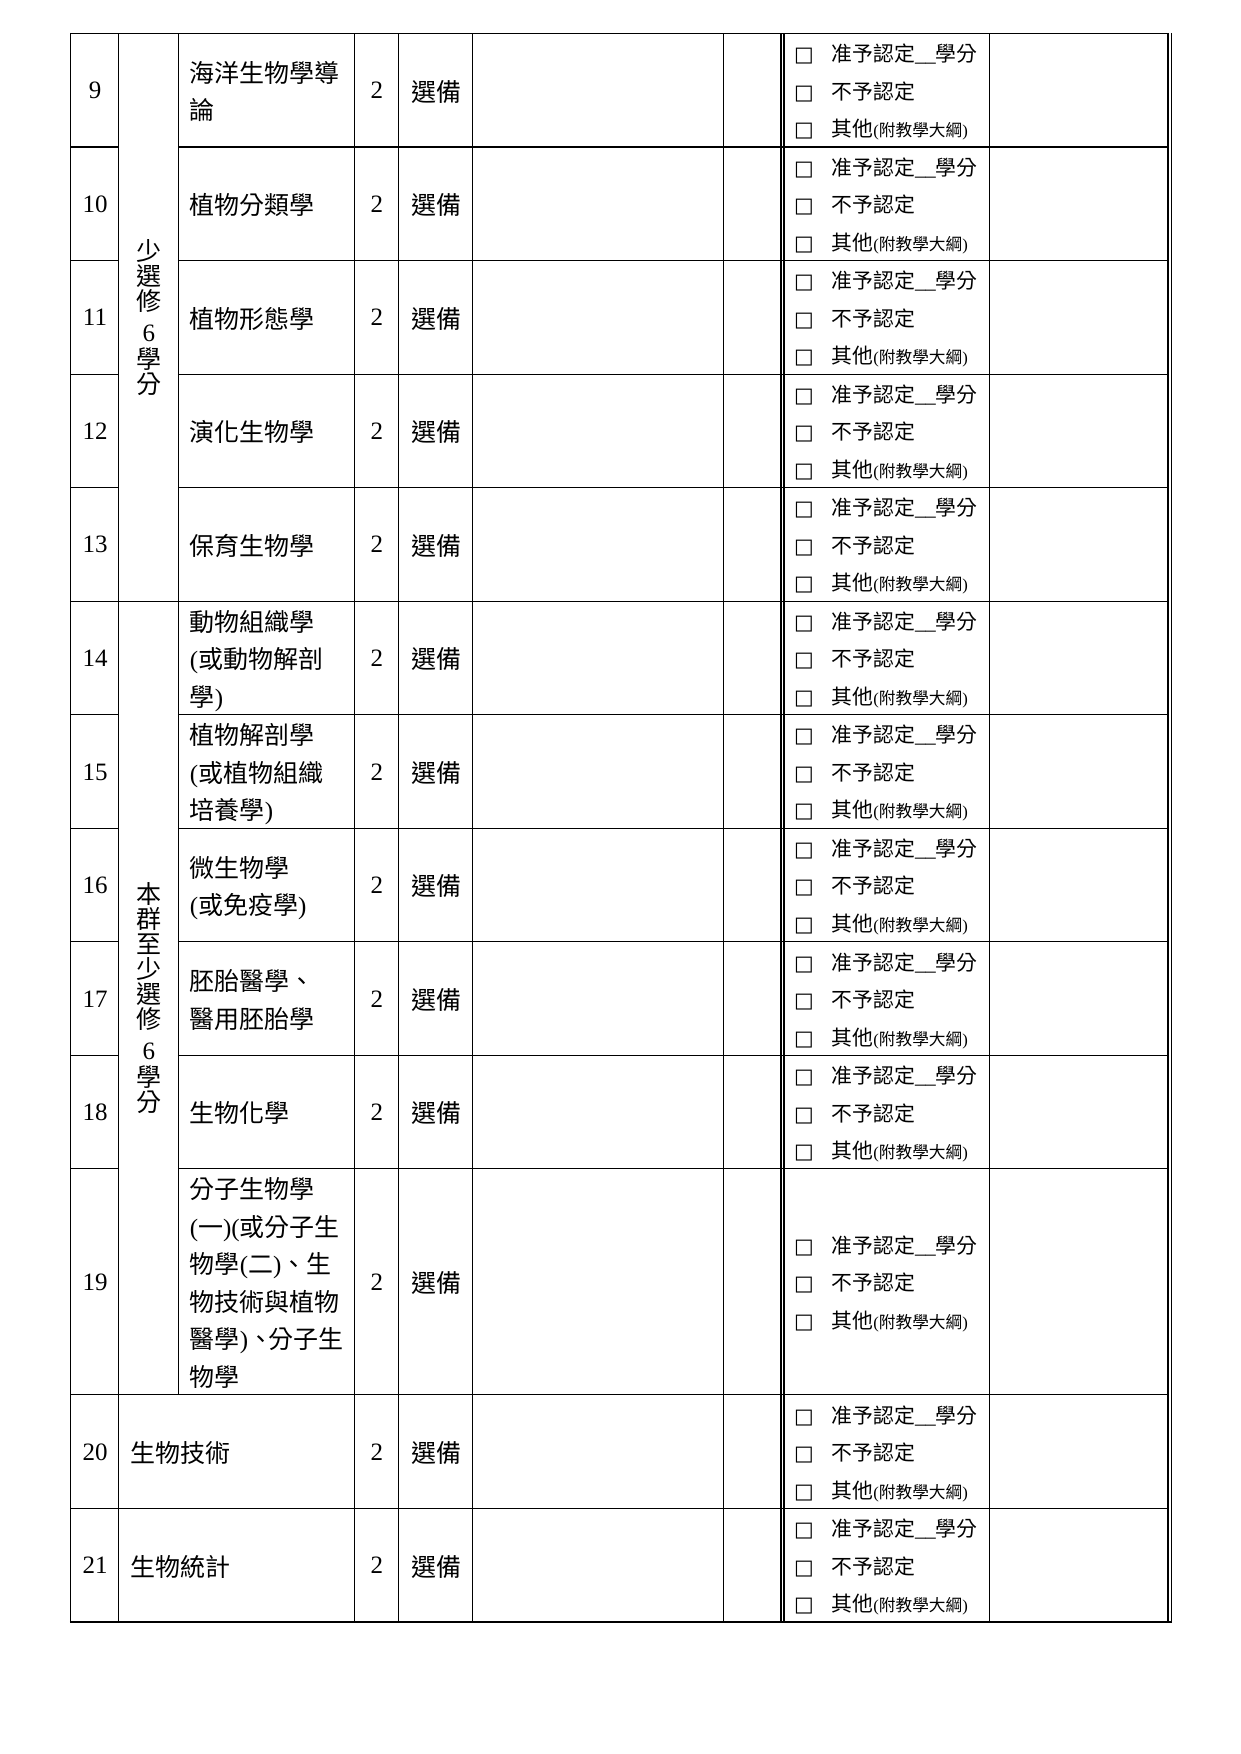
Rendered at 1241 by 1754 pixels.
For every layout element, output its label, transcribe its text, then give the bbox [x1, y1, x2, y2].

table_cell [473, 942, 723, 1055]
table_cell [990, 1169, 1167, 1394]
table_cell 選備 [399, 34, 472, 146]
table_cell 動物組織學(或動物解剖學) [179, 602, 354, 714]
table_cell 2 [355, 1509, 398, 1621]
table_cell 選備 [399, 1056, 472, 1168]
table_cell 選備 [399, 261, 472, 373]
table_cell 植物分類學 [179, 148, 354, 260]
table_cell [724, 602, 780, 714]
table_cell 17 [71, 942, 118, 1055]
table_cell 2 [355, 1169, 398, 1394]
table_cell 2 [355, 488, 398, 601]
table_cell [990, 488, 1167, 601]
table_cell [473, 829, 723, 941]
table_cell 海洋生物學導論 [179, 34, 354, 146]
table_cell [990, 375, 1167, 487]
table_cell 准予認定__學分 不予認定 其他(附教學大綱) [785, 1395, 989, 1508]
table_cell [473, 34, 723, 146]
table_cell 9 [71, 34, 118, 146]
table_cell [990, 148, 1167, 260]
table_cell 生物統計 [119, 1509, 354, 1621]
table_cell [473, 488, 723, 601]
table_cell 18 [71, 1056, 118, 1168]
table_cell 13 [71, 488, 118, 601]
table_cell [724, 375, 780, 487]
table_cell 2 [355, 375, 398, 487]
table_cell [473, 1056, 723, 1168]
table_cell 2 [355, 1395, 398, 1508]
table_cell 保育生物學 [179, 488, 354, 601]
table_cell [724, 488, 780, 601]
table_cell [724, 1169, 780, 1394]
table_cell 20 [71, 1395, 118, 1508]
table_cell [990, 942, 1167, 1055]
table_cell 16 [71, 829, 118, 941]
table_cell 選備 [399, 1169, 472, 1394]
table_cell [473, 1169, 723, 1394]
table_cell [724, 942, 780, 1055]
table_cell 2 [355, 602, 398, 714]
table_cell 微生物學 (或免疫學) [179, 829, 354, 941]
table_cell 14 [71, 602, 118, 714]
table_cell 12 [71, 375, 118, 487]
table_cell 准予認定__學分 不予認定 其他(附教學大綱) [785, 602, 989, 714]
table_cell [990, 1056, 1167, 1168]
table_cell 選備 [399, 1509, 472, 1621]
table_cell 准予認定__學分 不予認定 其他(附教學大綱) [785, 148, 989, 260]
table_cell [724, 829, 780, 941]
table_cell 准予認定__學分 不予認定 其他(附教學大綱) [785, 34, 989, 146]
table_cell [473, 261, 723, 373]
table_cell [990, 34, 1167, 146]
table_cell 2 [355, 34, 398, 146]
table_cell [724, 148, 780, 260]
table_cell [990, 1509, 1167, 1621]
table_cell 准予認定__學分 不予認定 其他(附教學大綱) [785, 261, 989, 373]
table_cell 准予認定__學分 不予認定 其他(附教學大綱) [785, 942, 989, 1055]
table_cell 植物解剖學(或植物組織培養學) [179, 715, 354, 828]
table_cell 10 [71, 148, 118, 260]
table_cell 准予認定__學分 不予認定 其他(附教學大綱) [785, 1509, 989, 1621]
table_cell 2 [355, 942, 398, 1055]
table_cell 准予認定__學分 不予認定 其他(附教學大綱) [785, 375, 989, 487]
table_cell [473, 375, 723, 487]
table_cell [473, 1509, 723, 1621]
table_cell [990, 261, 1167, 373]
table_cell [473, 602, 723, 714]
table_cell [724, 261, 780, 373]
table_cell [724, 715, 780, 828]
table_cell [724, 1509, 780, 1621]
table_cell 准予認定__學分 不予認定 其他(附教學大綱) [785, 1056, 989, 1168]
table_cell [990, 829, 1167, 941]
table_cell 2 [355, 148, 398, 260]
table_cell 選備 [399, 488, 472, 601]
table_cell 植物形態學 [179, 261, 354, 373]
table_cell 生物技術 [119, 1395, 354, 1508]
table_cell 2 [355, 829, 398, 941]
table_cell [473, 148, 723, 260]
table_cell 21 [71, 1509, 118, 1621]
table_cell 15 [71, 715, 118, 828]
table_cell 准予認定__學分 不予認定 其他(附教學大綱) [785, 829, 989, 941]
table_cell 准予認定__學分 不予認定 其他(附教學大綱) [785, 1169, 989, 1394]
table_cell [990, 1395, 1167, 1508]
table_cell 分子生物學(一)(或分子生物學(二)、生物技術與植物醫學)、分子生物學 [179, 1169, 354, 1394]
table_cell [990, 602, 1167, 714]
table_cell 演化生物學 [179, 375, 354, 487]
table_cell [473, 715, 723, 828]
table_cell 准予認定__學分 不予認定 其他(附教學大綱) [785, 488, 989, 601]
table_cell 選備 [399, 1395, 472, 1508]
table_cell 胚胎醫學、 醫用胚胎學 [179, 942, 354, 1055]
table_cell 選備 [399, 148, 472, 260]
table_cell 少選修6學分 [119, 34, 178, 601]
table_cell [724, 1056, 780, 1168]
table_cell 生物化學 [179, 1056, 354, 1168]
table_cell 選備 [399, 715, 472, 828]
table_cell 本群至少選修6學分 [119, 602, 178, 1394]
table_cell 2 [355, 715, 398, 828]
table_cell [990, 715, 1167, 828]
table_cell [724, 1395, 780, 1508]
table_cell 11 [71, 261, 118, 373]
table_cell 2 [355, 1056, 398, 1168]
table_cell [473, 1395, 723, 1508]
table_cell 2 [355, 261, 398, 373]
table_cell 准予認定__學分 不予認定 其他(附教學大綱) [785, 715, 989, 828]
table_cell 選備 [399, 829, 472, 941]
table_cell 選備 [399, 942, 472, 1055]
table_cell 選備 [399, 375, 472, 487]
table_cell 19 [71, 1169, 118, 1394]
table_cell 選備 [399, 602, 472, 714]
table_cell [724, 34, 780, 146]
